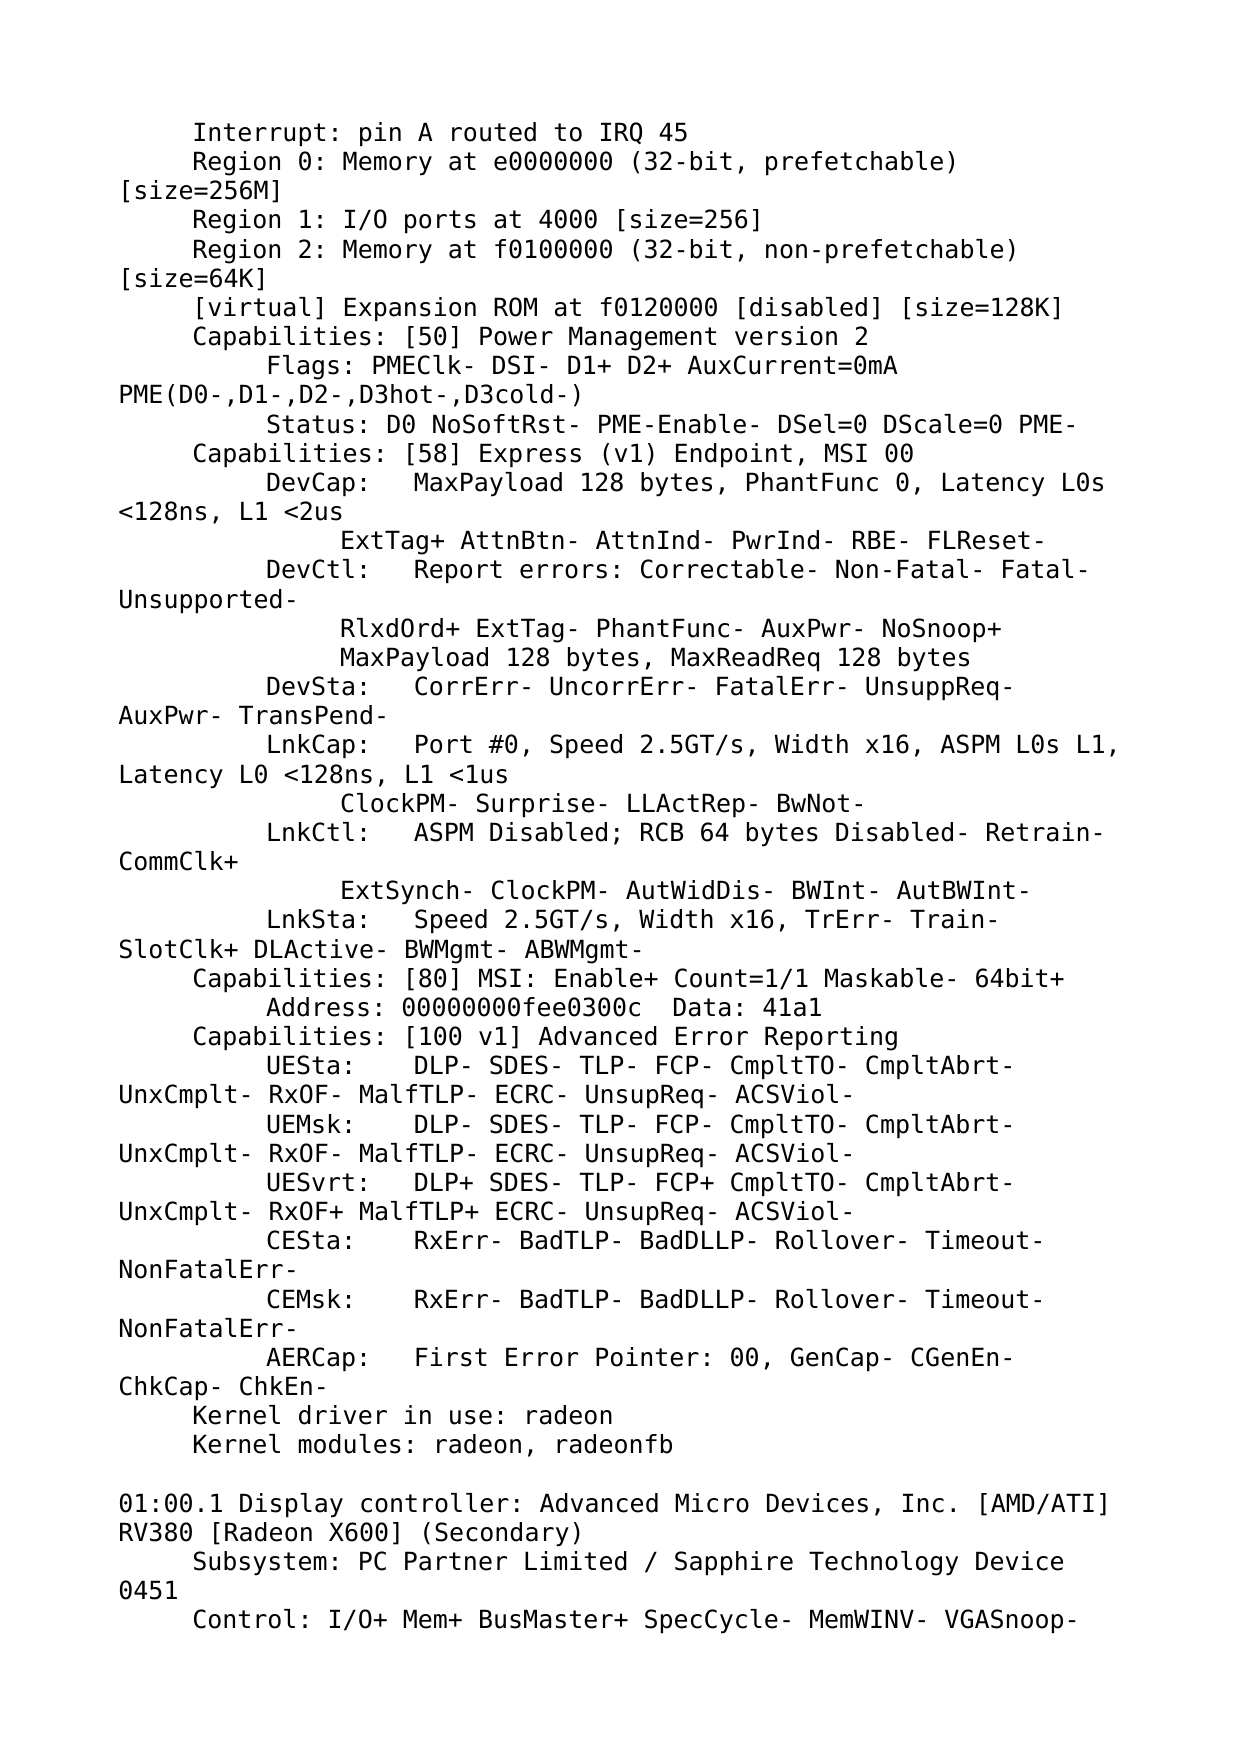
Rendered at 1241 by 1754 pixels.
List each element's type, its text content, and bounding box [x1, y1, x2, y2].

text Interrupt: pin A routed to IRQ 45 Region 0: Memory at e0000000 (32-bit, prefetchable) [size=256M] Region 1: I/O ports at 4000 [size=256] Region 2: Memory at f0100000 (32-bit, non-prefetchable) [size=64K] [virtual] Expansion ROM at f0120000 [disabled] [size=128K] Capabilities: [50] Power Management version 2 Flags: PMEClk- DSI- D1+ D2+ AuxCurrent=0mA PME(D0-,D1-,D2-,D3hot-,D3cold-) Status: D0 NoSoftRst- PME-Enable- DSel=0 DScale=0 PME- Capabilities: [58] Express (v1) Endpoint, MSI 00 DevCap: MaxPayload 128 bytes, PhantFunc 0, Latency L0s <128ns, L1 <2us ExtTag+ AttnBtn- AttnInd- PwrInd- RBE- FLReset- DevCtl: Report errors: Correctable- Non-Fatal- Fatal- Unsupported- RlxdOrd+ ExtTag- PhantFunc- AuxPwr- NoSnoop+ MaxPayload 128 bytes, MaxReadReq 128 bytes DevSta: CorrErr- UncorrErr- FatalErr- UnsuppReq- AuxPwr- TransPend- LnkCap: Port #0, Speed 2.5GT/s, Width x16, ASPM L0s L1, Latency L0 <128ns, L1 <1us ClockPM- Surprise- LLActRep- BwNot- LnkCtl: ASPM Disabled; RCB 64 bytes Disabled- Retrain- CommClk+ ExtSynch- ClockPM- AutWidDis- BWInt- AutBWInt- LnkSta: Speed 2.5GT/s, Width x16, TrErr- Train- SlotClk+ DLActive- BWMgmt- ABWMgmt- Capabilities: [80] MSI: Enable+ Count=1/1 Maskable- 64bit+ Address: 00000000fee0300c Data: 41a1 Capabilities: [100 v1] Advanced Error Reporting UESta: DLP- SDES- TLP- FCP- CmpltTO- CmpltAbrt- UnxCmplt- RxOF- MalfTLP- ECRC- UnsupReq- ACSViol- UEMsk: DLP- SDES- TLP- FCP- CmpltTO- CmpltAbrt- UnxCmplt- RxOF- MalfTLP- ECRC- UnsupReq- ACSViol- UESvrt: DLP+ SDES- TLP- FCP+ CmpltTO- CmpltAbrt- UnxCmplt- RxOF+ MalfTLP+ ECRC- UnsupReq- ACSViol- CESta: RxErr- BadTLP- BadDLLP- Rollover- Timeout- NonFatalErr- CEMsk: RxErr- BadTLP- BadDLLP- Rollover- Timeout- NonFatalErr- AERCap: First Error Pointer: 00, GenCap- CGenEn- ChkCap- ChkEn- Kernel driver in use: radeon Kernel modules: radeon, radeonfb 01:00.1 Display controller: Advanced Micro Devices, Inc. [AMD/ATI] RV380 [Radeon X600] (Secondary) Subsystem: PC Partner Limited / Sapphire Technology Device 0451 Control: I/O+ Mem+ BusMaster+ SpecCycle- MemWINV- VGASnoop- [118, 118, 1122, 1635]
